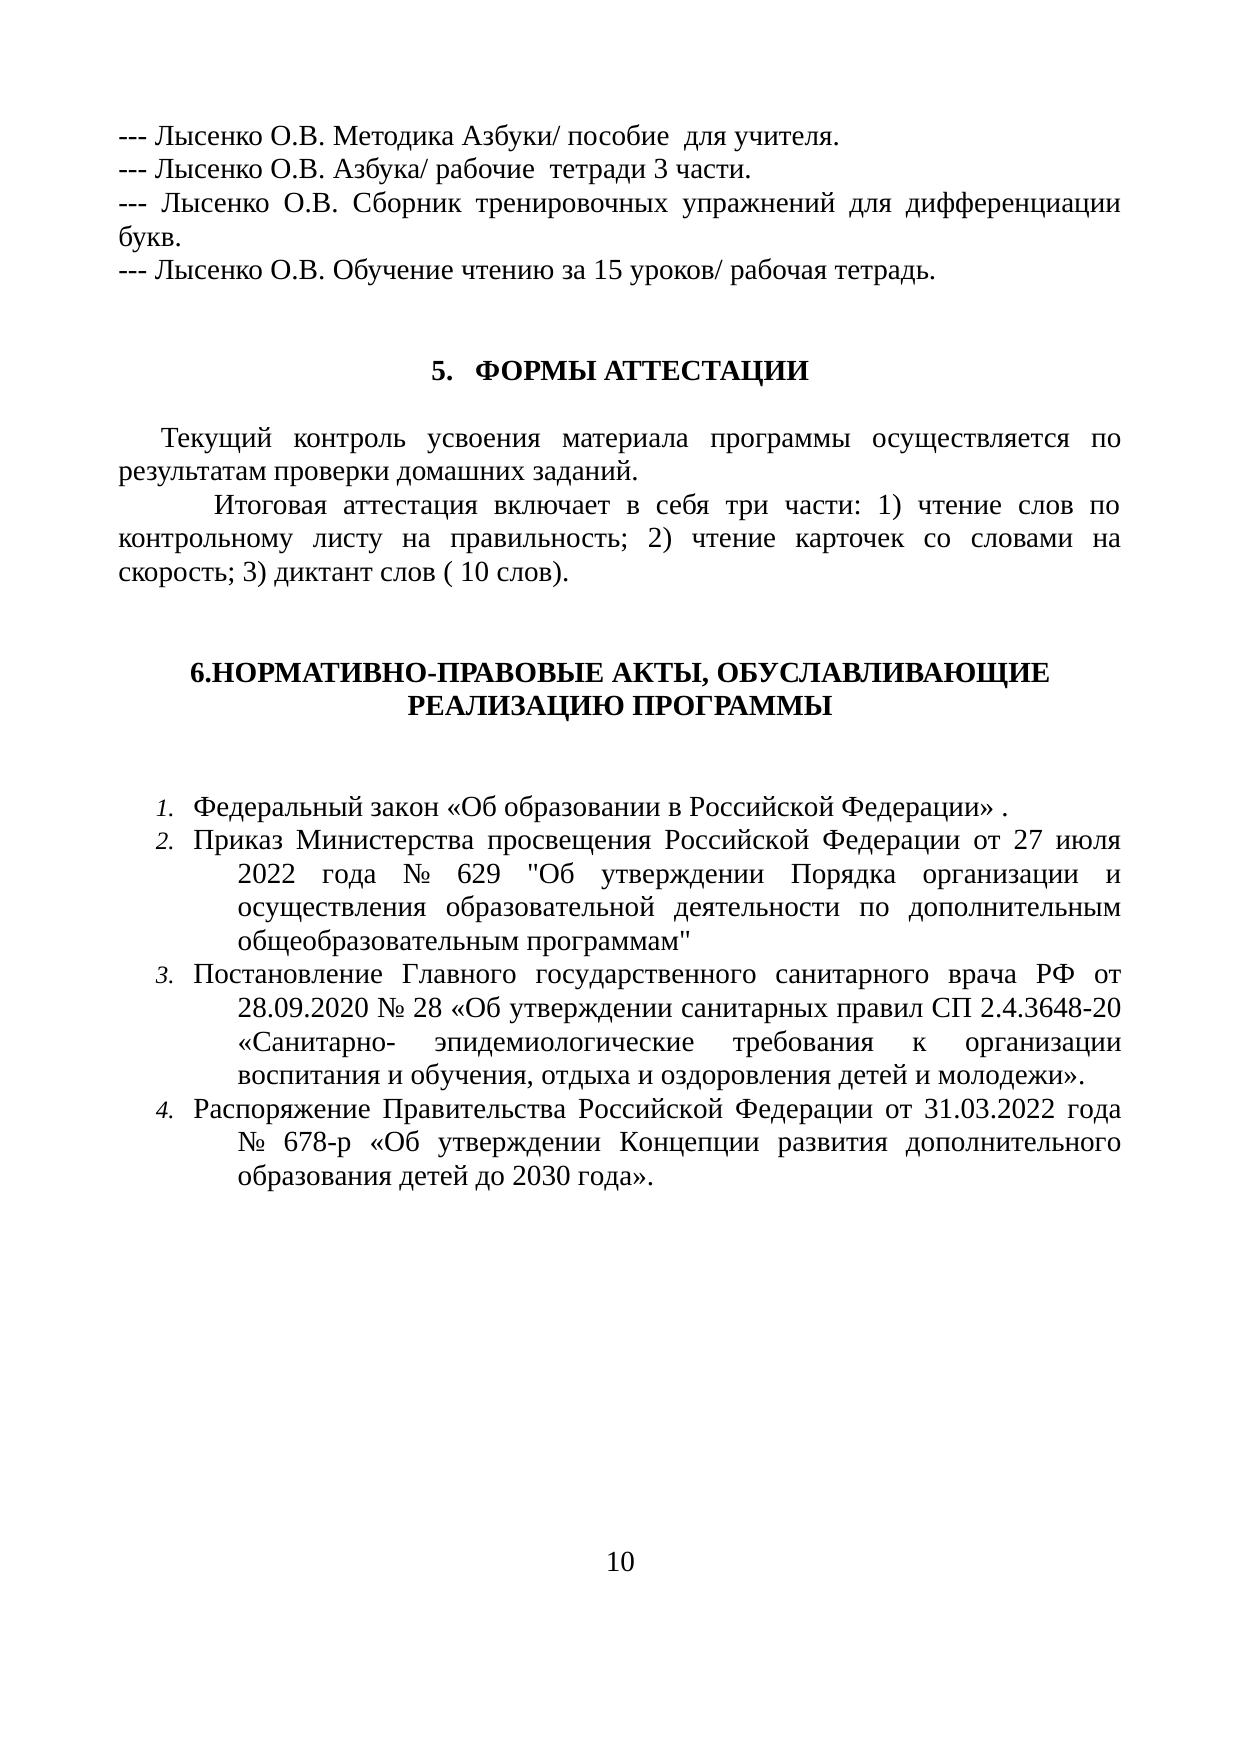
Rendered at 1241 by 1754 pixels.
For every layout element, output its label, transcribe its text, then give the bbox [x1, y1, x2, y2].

text --- Лысенко О.В. Азбука/ рабочие тетради 3 части. [118, 152, 1122, 185]
text --- Лысенко О.В. Сборник тренировочных упражнений для дифференциации букв. [118, 185, 1122, 252]
list Федеральный закон «Об образовании в Российской Федерации» . [156, 789, 1122, 822]
text 6.НОРМАТИВНО-ПРАВОВЫЕ АКТЫ, ОБУСЛАВЛИВАЮЩИЕ РЕАЛИЗАЦИЮ ПРОГРАММЫ [118, 655, 1122, 722]
text Итоговая аттестация включает в себя три части: 1) чтение слов по контрольному листу на правильность; 2) чтение карточек со словами на скорость; 3) диктант слов ( 10 слов). [118, 487, 1122, 588]
list Приказ Министерства просвещения Российской Федерации от 27 июля 2022 года № 629 "Об утверждении Порядка организации и осуществления образовательной деятельности по дополнительным общеобразовательным программам" [156, 822, 1122, 957]
list Распоряжение Правительства Российской Федерации от 31.03.2022 года № 678-р «Об утверждении Концепции развития дополнительного образования детей до 2030 года». [156, 1091, 1122, 1191]
list Постановление Главного государственного санитарного врача РФ от 28.09.2020 № 28 «Об утверждении санитарных правил СП 2.4.3648-20 «Санитарно- эпидемиологические требования к организации воспитания и обучения, отдыха и оздоровления детей и молодежи». [156, 957, 1122, 1091]
text 5. ФОРМЫ АТТЕСТАЦИИ [118, 353, 1122, 386]
text --- Лысенко О.В. Методика Азбуки/ пособие для учителя. [118, 118, 1122, 152]
text 10 [118, 1544, 1122, 1577]
text Текущий контроль усвоения материала программы осуществляется по результатам проверки домашних заданий. [118, 420, 1122, 487]
text --- Лысенко О.В. Обучение чтению за 15 уроков/ рабочая тетрадь. [118, 252, 1122, 286]
